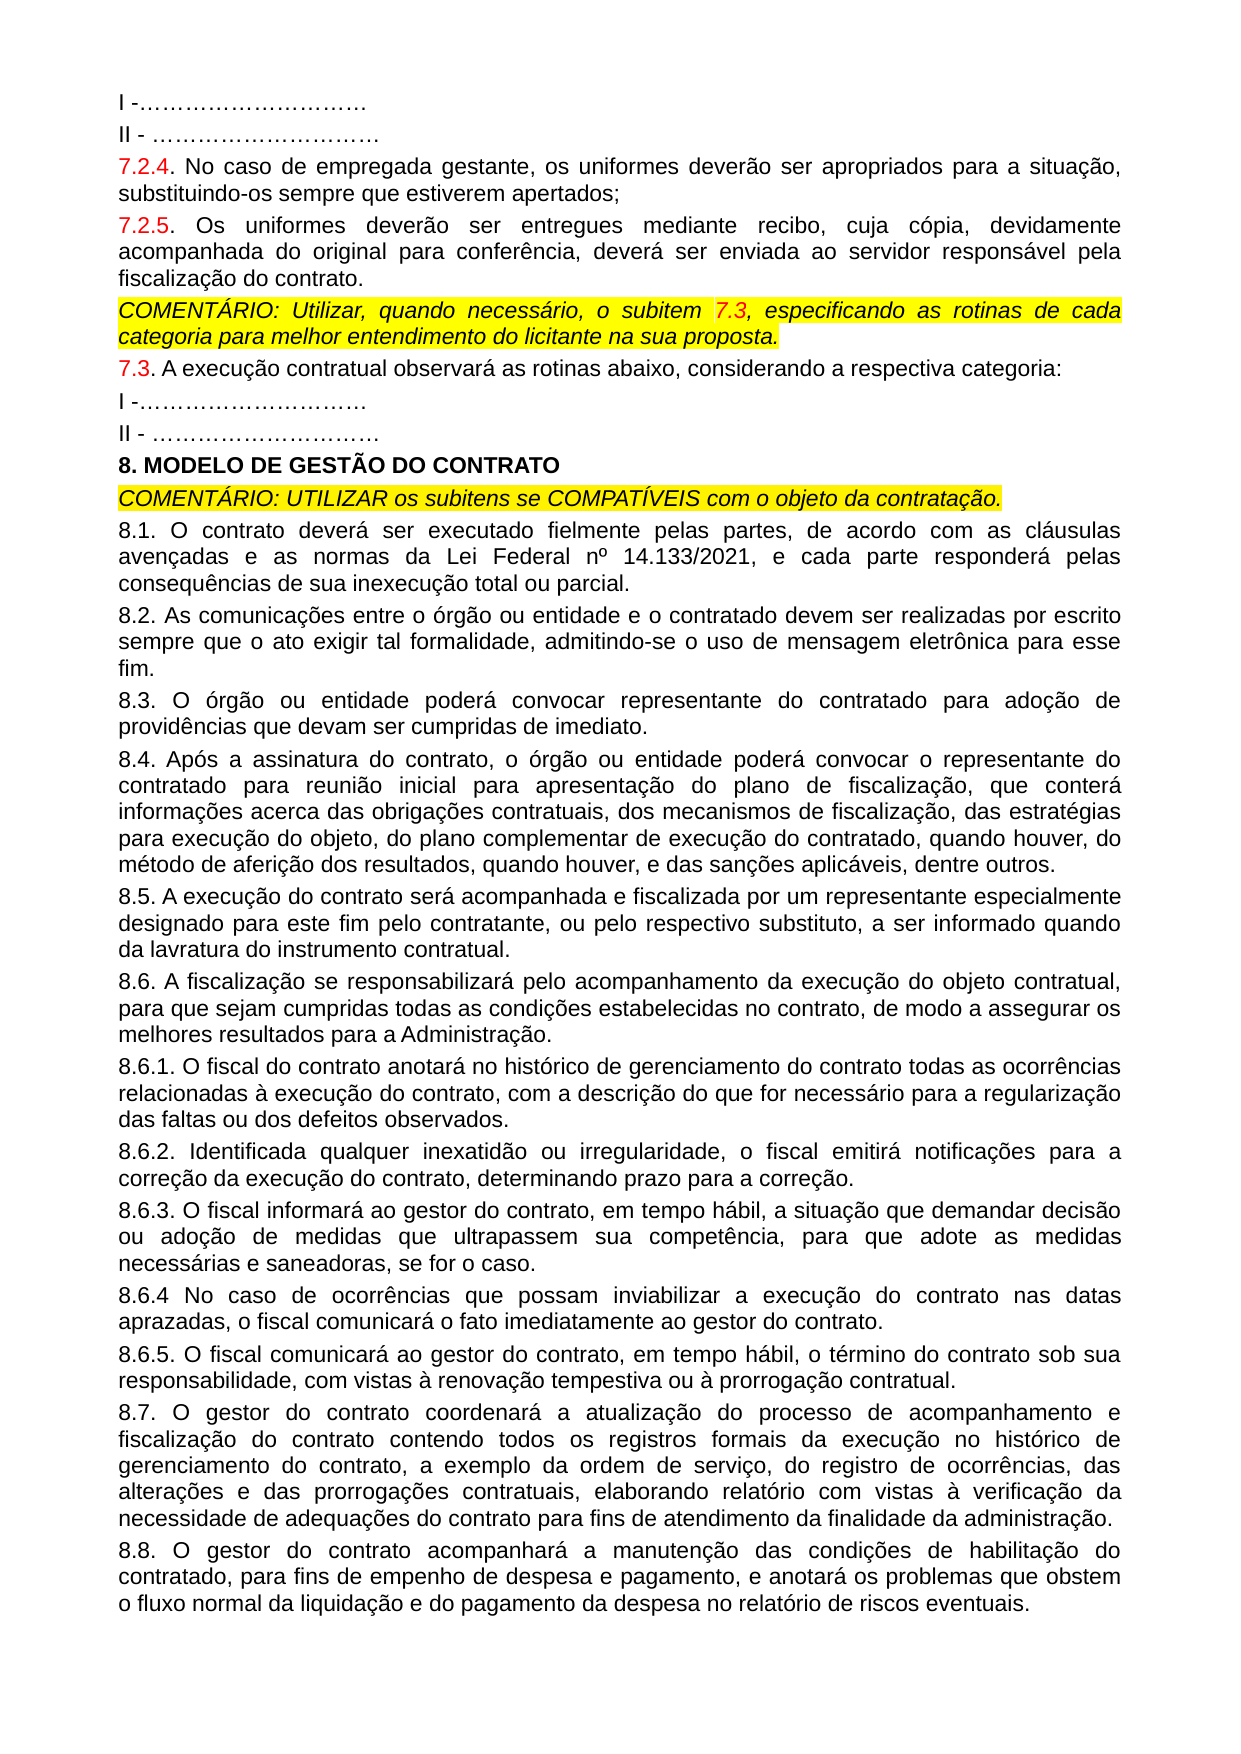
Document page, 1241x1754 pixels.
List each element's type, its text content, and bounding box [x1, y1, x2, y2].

text 8.6.1. O fiscal do contrato anotará no histórico de gerenciamento do contrato todas as ocorrências relacionadas à execução do contrato, com a descrição do que for necessário para a regularização das faltas ou dos defeitos observados. [118, 1053, 1122, 1132]
text 8.6.4 No caso de ocorrências que possam inviabilizar a execução do contrato nas datas aprazadas, o fiscal comunicará o fato imediatamente ao gestor do contrato. [118, 1282, 1122, 1334]
text 8.3. O órgão ou entidade poderá convocar representante do contratado para adoção de providências que devam ser cumpridas de imediato. [118, 687, 1122, 739]
text 8.7. O gestor do contrato coordenará a atualização do processo de acompanhamento e fiscalização do contrato contendo todos os registros formais da execução no histórico de gerenciamento do contrato, a exemplo da ordem de serviço, do registro de ocorrências, das alterações e das prorrogações contratuais, elaborando relatório com vistas à verificação da necessidade de adequações do contrato para fins de atendimento da finalidade da administração. [118, 1399, 1122, 1531]
text 7.3. A execução contratual observará as rotinas abaixo, considerando a respectiva categoria: [118, 355, 1122, 382]
text 8.6.2. Identificada qualquer inexatidão ou irregularidade, o fiscal emitirá notificações para a correção da execução do contrato, determinando prazo para a correção. [118, 1138, 1122, 1191]
text COMENTÁRIO: UTILIZAR os subitens se COMPATÍVEIS com o objeto da contratação. [118, 484, 1122, 511]
text I -………………………… [118, 388, 1122, 414]
text 8.6. A fiscalização se responsabilizará pelo acompanhamento da execução do objeto contratual, para que sejam cumpridas todas as condições estabelecidas no contrato, de modo a assegurar os melhores resultados para a Administração. [118, 968, 1122, 1047]
text II - ………………………… [118, 121, 1122, 147]
text COMENTÁRIO: Utilizar, quando necessário, o subitem 7.3, especificando as rotinas de cada categoria para melhor entendimento do licitante na sua proposta. [118, 297, 1122, 349]
text II - ………………………… [118, 420, 1122, 446]
text 7.2.4. No caso de empregada gestante, os uniformes deverão ser apropriados para a situação, substituindo-os sempre que estiverem apertados; [118, 153, 1122, 206]
text I -………………………… [118, 88, 1122, 115]
text 8.4. Após a assinatura do contrato, o órgão ou entidade poderá convocar o representante do contratado para reunião inicial para apresentação do plano de fiscalização, que conterá informações acerca das obrigações contratuais, dos mecanismos de fiscalização, das estratégias para execução do objeto, do plano complementar de execução do contratado, quando houver, do método de aferição dos resultados, quando houver, e das sanções aplicáveis, dentre outros. [118, 746, 1122, 877]
text 8.1. O contrato deverá ser executado fielmente pelas partes, de acordo com as cláusulas avençadas e as normas da Lei Federal nº 14.133/2021, e cada parte responderá pelas consequências de sua inexecução total ou parcial. [118, 517, 1122, 596]
text 8. MODELO DE GESTÃO DO CONTRATO [118, 452, 1122, 479]
text 8.8. O gestor do contrato acompanhará a manutenção das condições de habilitação do contratado, para fins de empenho de despesa e pagamento, e anotará os problemas que obstem o fluxo normal da liquidação e do pagamento da despesa no relatório de riscos eventuais. [118, 1537, 1122, 1616]
text 8.2. As comunicações entre o órgão ou entidade e o contratado devem ser realizadas por escrito sempre que o ato exigir tal formalidade, admitindo-se o uso de mensagem eletrônica para esse fim. [118, 602, 1122, 681]
text 8.6.5. O fiscal comunicará ao gestor do contrato, em tempo hábil, o término do contrato sob sua responsabilidade, com vistas à renovação tempestiva ou à prorrogação contratual. [118, 1341, 1122, 1393]
text 8.6.3. O fiscal informará ao gestor do contrato, em tempo hábil, a situação que demandar decisão ou adoção de medidas que ultrapassem sua competência, para que adote as medidas necessárias e saneadoras, se for o caso. [118, 1197, 1122, 1276]
text 8.5. A execução do contrato será acompanhada e fiscalizada por um representante especialmente designado para este fim pelo contratante, ou pelo respectivo substituto, a ser informado quando da lavratura do instrumento contratual. [118, 883, 1122, 962]
text 7.2.5. Os uniformes deverão ser entregues mediante recibo, cuja cópia, devidamente acompanhada do original para conferência, deverá ser enviada ao servidor responsável pela fiscalização do contrato. [118, 212, 1122, 291]
